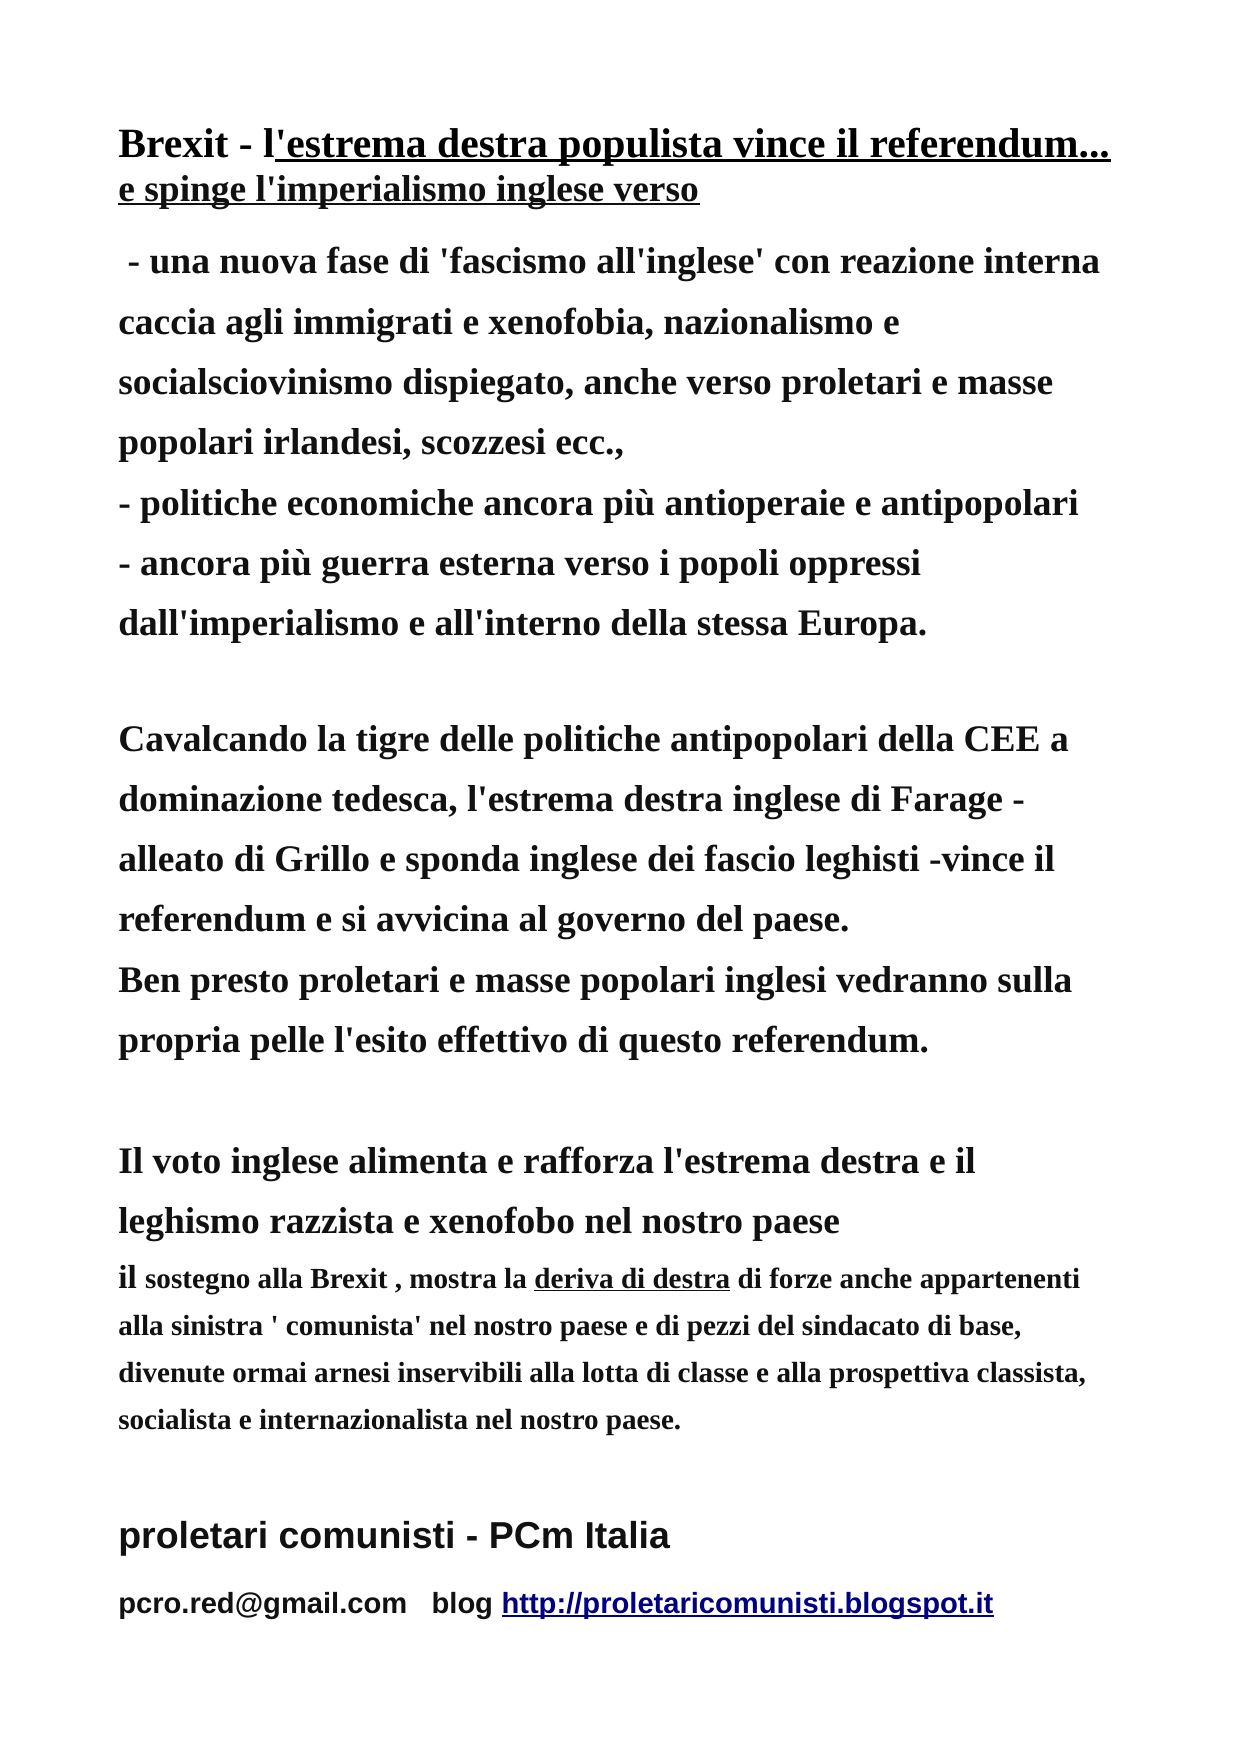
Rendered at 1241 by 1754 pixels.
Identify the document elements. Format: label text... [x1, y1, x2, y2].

text pcro.red@gmail.com blog http://proletaricomunisti.blogspot.it [118, 1586, 1122, 1620]
text - una nuova fase di 'fascismo all'inglese' con reazione interna caccia agli immigrati e xenofobia, nazionalismo e socialsciovinismo dispiegato, anche verso proletari e masse popolari irlandesi, scozzesi ecc., - politiche economiche ancora più antioperaie e antipopolari - ancora più guerra esterna verso i popoli oppressi dall'imperialismo e all'interno della stessa Europa. [118, 239, 1122, 644]
text e spinge l'imperialismo inglese verso [118, 166, 1122, 209]
text Brexit - l'estrema destra populista vince il referendum... [118, 118, 1122, 166]
text Cavalcando la tigre delle politiche antipopolari della CEE a dominazione tedesca, l'estrema destra inglese di Farage - alleato di Grillo e sponda inglese dei fascio leghisti -vince il referendum e si avvicina al governo del paese. Ben presto proletari e masse popolari inglesi vedranno sulla propria pelle l'esito effettivo di questo referendum. Il voto inglese alimenta e rafforza l'estrema destra e il leghismo razzista e xenofobo nel nostro paese il sostegno alla Brexit , mostra la deriva di destra di forze anche appartenenti alla sinistra ' comunista' nel nostro paese e di pezzi del sindacato di base, divenute ormai arnesi inservibili alla lotta di classe e alla prospettiva classista, socialista e internazionalista nel nostro paese. proletari comunisti - PCm Italia [118, 673, 1122, 1556]
